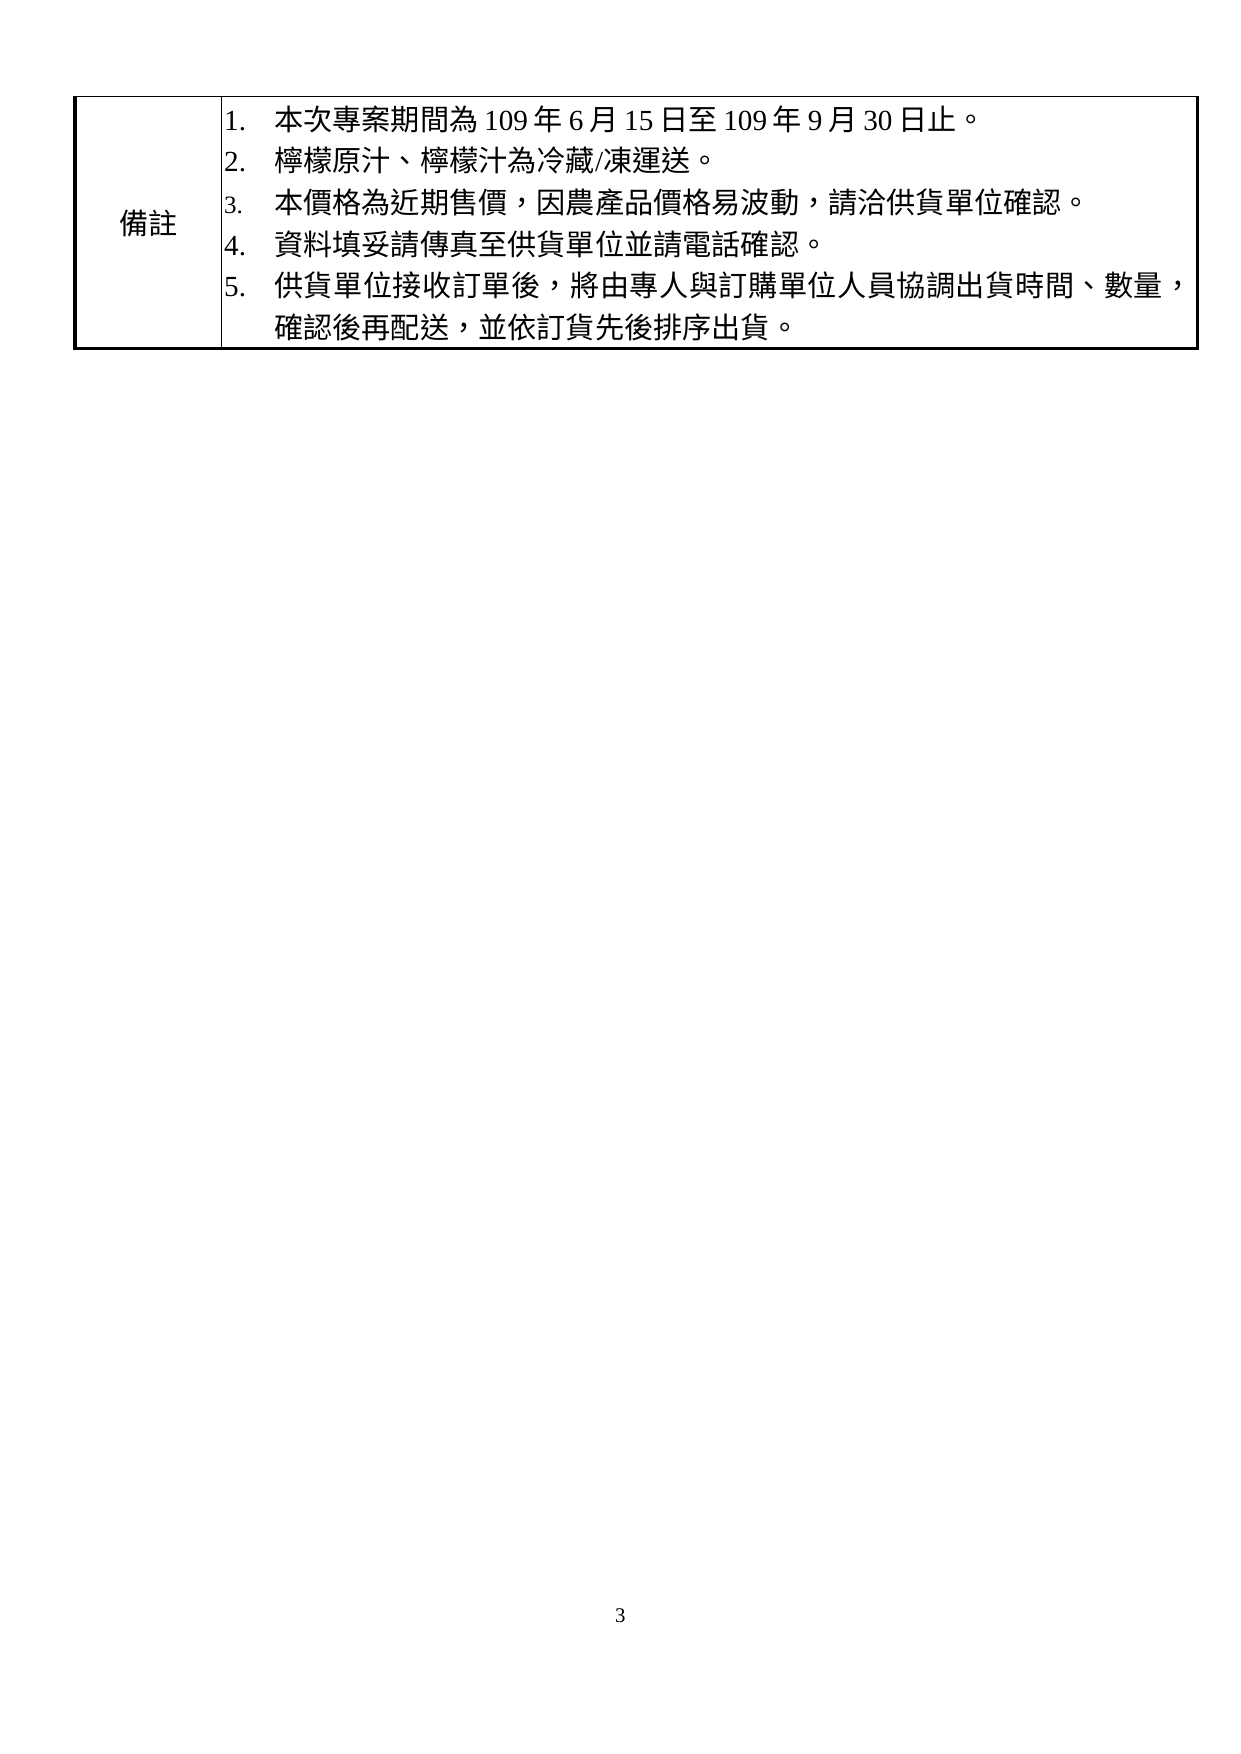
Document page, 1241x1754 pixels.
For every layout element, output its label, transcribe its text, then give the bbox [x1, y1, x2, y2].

table_cell 本次專案期間為109年6月15日至109年9月30日止。 檸檬原汁、檸檬汁為冷藏/凍運送。 本價格為近期售價，因農產品價格易波動，請洽供貨單位確認。 資料填妥請傳真至供貨單位並請電話確認。 供貨單位接收訂單後，將由專人與訂購單位人員協調出貨時間、數量，確認後再配送，並依訂貨先後排序出貨。 [222, 97, 1196, 347]
table_cell 備註 [77, 97, 221, 347]
